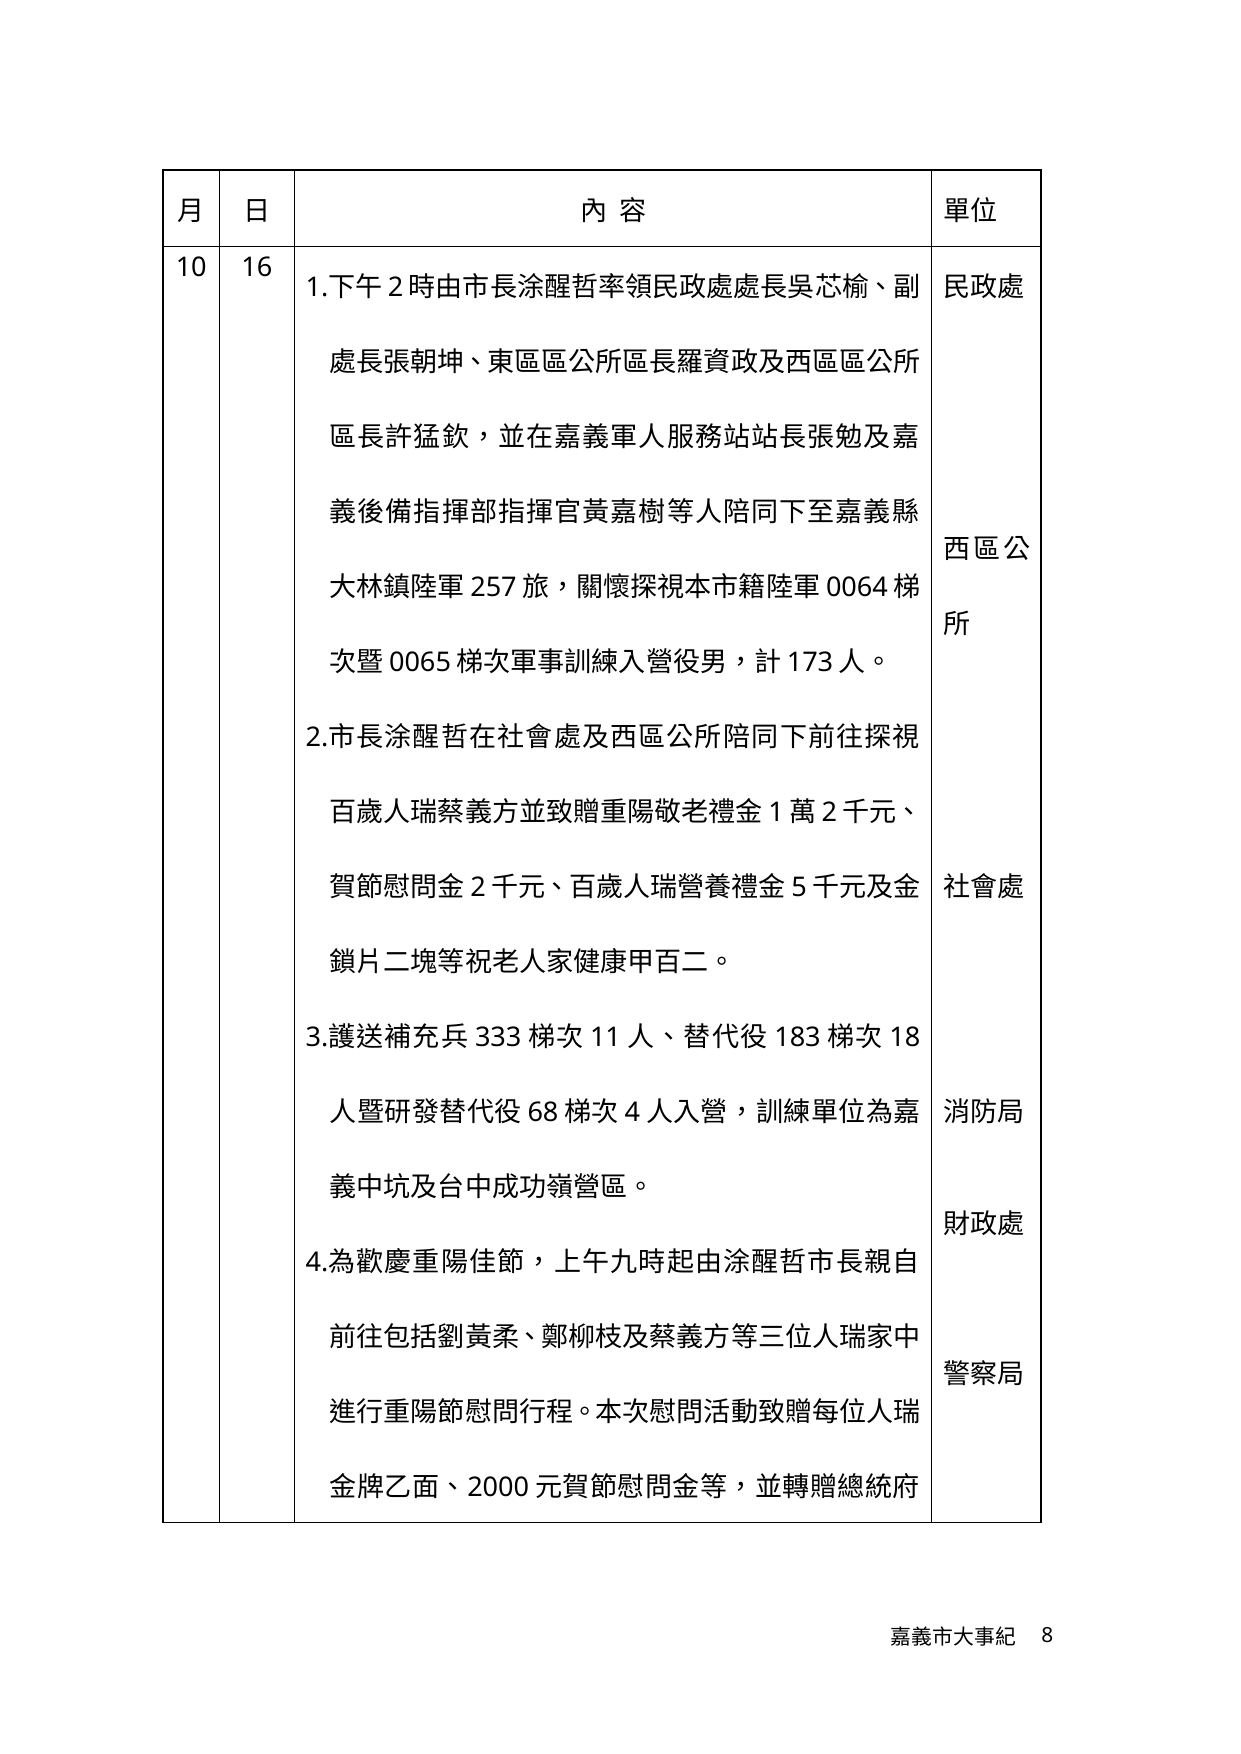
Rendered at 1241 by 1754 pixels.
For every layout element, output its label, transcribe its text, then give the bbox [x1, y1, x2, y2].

table_cell 下午2時由市長涂醒哲率領民政處處長吳芯榆、副處長張朝坤、東區區公所區長羅資政及西區區公所區長許猛欽，並在嘉義軍人服務站站長張勉及嘉義後備指揮部指揮官黃嘉樹等人陪同下至嘉義縣大林鎮陸軍257旅，關懷探視本市籍陸軍0064梯次暨0065梯次軍事訓練入營役男，計173人。 市長涂醒哲在社會處及西區公所陪同下前往探視百歲人瑞蔡義方並致贈重陽敬老禮金1萬2千元、賀節慰問金2千元、百歲人瑞營養禮金5千元及金鎖片二塊等祝老人家健康甲百二。 護送補充兵333梯次11人、替代役183梯次18人暨研發替代役68梯次4人入營，訓練單位為嘉義中坑及台中成功嶺營區。 為歡慶重陽佳節，上午九時起由涂醒哲市長親自前往包括劉黃柔、鄭柳枝及蔡義方等三位人瑞家中進行重陽節慰問行程。本次慰問活動致贈每位人瑞金牌乙面、2000元賀節慰問金等，並轉贈總統府 [295, 247, 931, 1522]
table_cell 16 [220, 247, 294, 1522]
table_header 月 [164, 171, 219, 246]
table_cell 民政處 西區公所 社會處 消防局 財政處 警察局 [932, 247, 1040, 1522]
table_header 單位 [932, 171, 1040, 246]
table_header 內 容 [295, 171, 931, 246]
table_cell 10 [164, 247, 219, 1522]
table_header 日 [220, 171, 294, 246]
